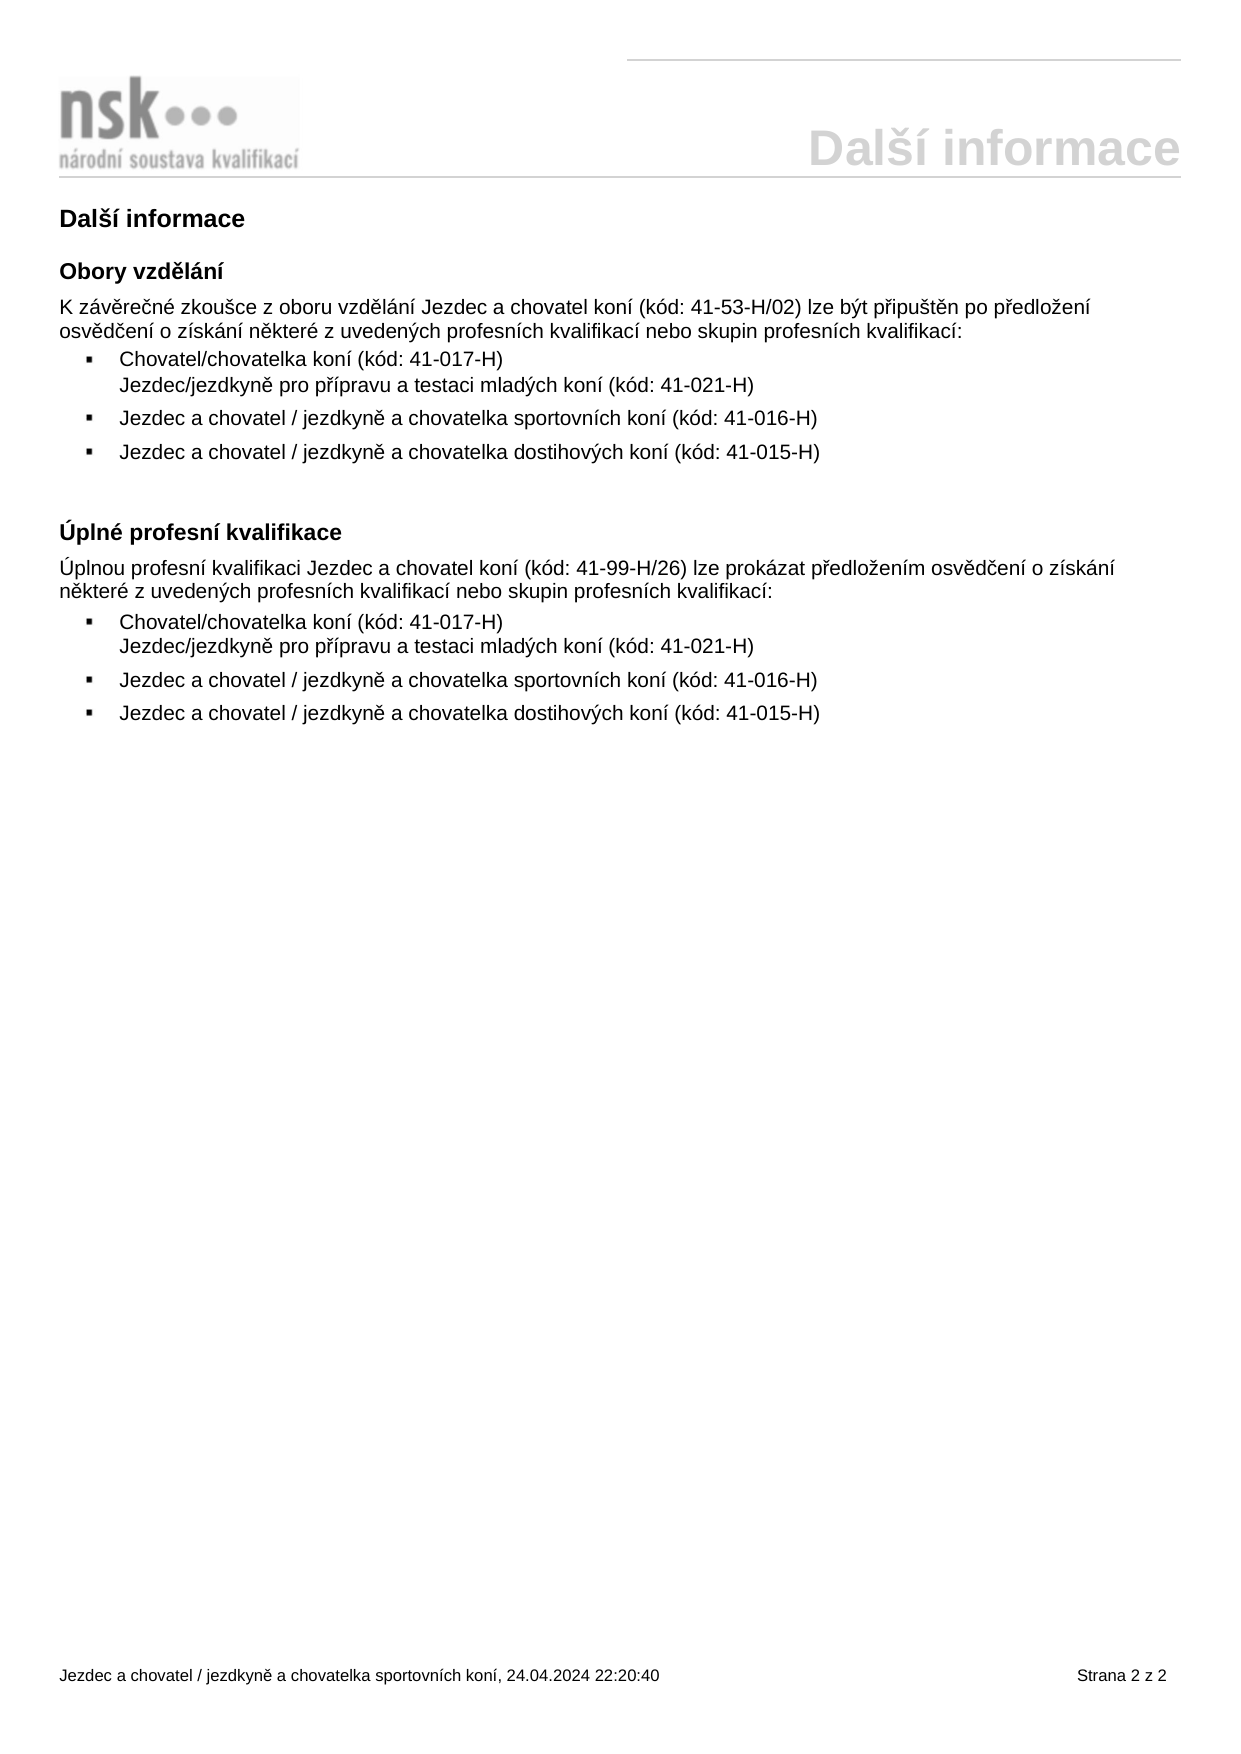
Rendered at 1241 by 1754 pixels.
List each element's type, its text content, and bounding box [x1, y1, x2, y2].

table_cell [1167, 758, 1181, 1058]
table_cell Chovatel/chovatelka koní (kód: 41-017-H) [119, 347, 1181, 373]
table_cell [619, 464, 627, 497]
table_cell [59, 692, 119, 700]
table_cell [619, 692, 627, 701]
table_cell [861, 398, 1167, 406]
table_cell [59, 1058, 119, 1358]
table_cell [1167, 398, 1181, 406]
table_cell [59, 194, 119, 200]
table_cell [119, 497, 482, 509]
table_cell Jezdec/jezdkyně pro přípravu a testaci mladých koní (kód: 41-021-H) [119, 373, 1181, 398]
table_cell [619, 398, 627, 406]
table_cell [482, 464, 619, 497]
table_cell [627, 1358, 861, 1658]
table_cell [1167, 604, 1181, 609]
table_cell [861, 692, 1167, 701]
table_cell [119, 726, 482, 758]
table_cell [627, 497, 861, 509]
table_cell [482, 236, 619, 248]
table_cell [1167, 1658, 1181, 1694]
table_cell [1167, 431, 1181, 440]
table_cell [119, 692, 482, 701]
table_cell [59, 726, 119, 758]
table_cell [1167, 194, 1181, 200]
table_cell Jezdec a chovatel / jezdkyně a chovatelka dostihových koní (kód: 41-015-H) [119, 701, 1181, 726]
table_cell [1167, 497, 1181, 509]
table_cell [119, 604, 482, 609]
table_cell [482, 343, 619, 347]
table_cell [619, 758, 627, 1058]
table_cell Jezdec a chovatel / jezdkyně a chovatelka sportovních koní, 24.04.2024 22:20:40 [59, 1658, 861, 1694]
table_cell [59, 634, 119, 659]
table_cell [627, 194, 861, 200]
table_cell [619, 659, 627, 668]
table_cell Obory vzdělání [59, 248, 1181, 295]
table_cell [627, 398, 861, 406]
table_cell [627, 604, 861, 609]
table_cell [861, 194, 1167, 200]
table_cell [482, 758, 619, 1058]
table_cell [59, 604, 119, 609]
table_cell [482, 1358, 619, 1658]
table_cell [482, 497, 619, 509]
table_cell [627, 236, 861, 248]
table_cell [627, 758, 861, 1058]
table_cell [482, 604, 619, 609]
table_cell [59, 758, 119, 1058]
table_cell [1167, 343, 1181, 347]
table_cell [482, 692, 619, 701]
picture [58, 59, 620, 171]
table_cell [59, 373, 119, 398]
table_cell [861, 659, 1167, 668]
picture [59, 700, 119, 725]
table_cell [627, 659, 861, 668]
table_cell Další informace [59, 200, 1181, 236]
table_cell [861, 343, 1167, 347]
picture [59, 609, 119, 634]
table_cell [59, 497, 119, 509]
table_cell [619, 431, 627, 440]
table_cell [119, 1358, 482, 1658]
table_cell [619, 170, 627, 176]
table_cell Úplnou profesní kvalifikaci Jezdec a chovatel koní (kód: 41-99-H/26) lze prokázat předložením osvědčení o získání některé z uvedených profesních kvalifikací nebo skupin profesních kvalifikací: [59, 555, 1181, 603]
table_cell [627, 431, 861, 440]
table_cell [119, 431, 482, 440]
table_cell [119, 464, 482, 497]
table_cell [1167, 236, 1181, 248]
table_cell [1167, 692, 1181, 701]
table_cell [619, 194, 627, 200]
table_cell Jezdec a chovatel / jezdkyně a chovatelka sportovních koní (kód: 41-016-H) [119, 406, 1181, 431]
table_cell [861, 1358, 1167, 1658]
picture [59, 440, 119, 464]
table_cell Jezdec/jezdkyně pro přípravu a testaci mladých koní (kód: 41-021-H) [119, 634, 1181, 659]
table_cell [59, 171, 119, 176]
table_cell [59, 398, 119, 405]
table_cell [619, 1058, 627, 1358]
table_cell [619, 726, 627, 758]
table_cell [482, 1058, 619, 1358]
table_cell [119, 1058, 482, 1358]
table_cell [59, 464, 119, 497]
table_cell K závěrečné zkoušce z oboru vzdělání Jezdec a chovatel koní (kód: 41-53-H/02) lze být připuštěn po předložení osvědčení o získání některé z uvedených profesních kvalifikací nebo skupin profesních kvalifikací: [59, 295, 1181, 343]
table_cell [119, 236, 482, 248]
picture [59, 667, 119, 692]
table_cell [620, 59, 627, 170]
table_cell [482, 726, 619, 758]
table_cell [619, 604, 627, 609]
table_cell [627, 464, 861, 497]
table_cell Strana 2 z 2 [861, 1658, 1167, 1694]
table_cell [59, 431, 119, 440]
table_cell Chovatel/chovatelka koní (kód: 41-017-H) [119, 610, 1181, 633]
picture [59, 405, 119, 430]
table_cell [119, 171, 482, 176]
table_cell Další informace [627, 61, 1181, 176]
table_cell [861, 236, 1167, 248]
table_cell [119, 194, 482, 200]
table_cell Jezdec a chovatel / jezdkyně a chovatelka sportovních koní (kód: 41-016-H) [119, 668, 1181, 692]
table_cell [861, 431, 1167, 440]
table_cell [59, 343, 119, 347]
table_cell [119, 659, 482, 668]
table_cell Jezdec a chovatel / jezdkyně a chovatelka dostihových koní (kód: 41-015-H) [119, 440, 1181, 464]
table_cell [619, 497, 627, 509]
table_cell [861, 464, 1167, 497]
table_cell [1167, 464, 1181, 497]
table_cell [1167, 659, 1181, 668]
table_cell [119, 343, 482, 347]
table_cell [482, 659, 619, 668]
table_cell [861, 604, 1167, 609]
table_cell [59, 178, 1181, 194]
picture [59, 347, 119, 372]
table_cell [482, 431, 619, 440]
table_cell [619, 236, 627, 248]
table_cell [1167, 726, 1181, 758]
table_cell [627, 726, 861, 758]
table_cell [482, 398, 619, 406]
table_cell [861, 726, 1167, 758]
table_cell [627, 692, 861, 701]
table_cell [59, 236, 119, 248]
table_cell [119, 398, 482, 406]
table_cell [619, 1358, 627, 1658]
table_cell [861, 497, 1167, 509]
table_cell [1167, 1058, 1181, 1358]
table_cell [59, 1358, 119, 1658]
table_cell [482, 171, 619, 176]
table_cell [627, 343, 861, 347]
table_cell [482, 194, 619, 200]
table_cell [119, 758, 482, 1058]
table_cell [861, 758, 1167, 1058]
table_cell [59, 659, 119, 667]
table_cell [627, 1058, 861, 1358]
table_cell Úplné profesní kvalifikace [59, 509, 1181, 555]
table_cell [861, 1058, 1167, 1358]
table_cell [1167, 1358, 1181, 1658]
